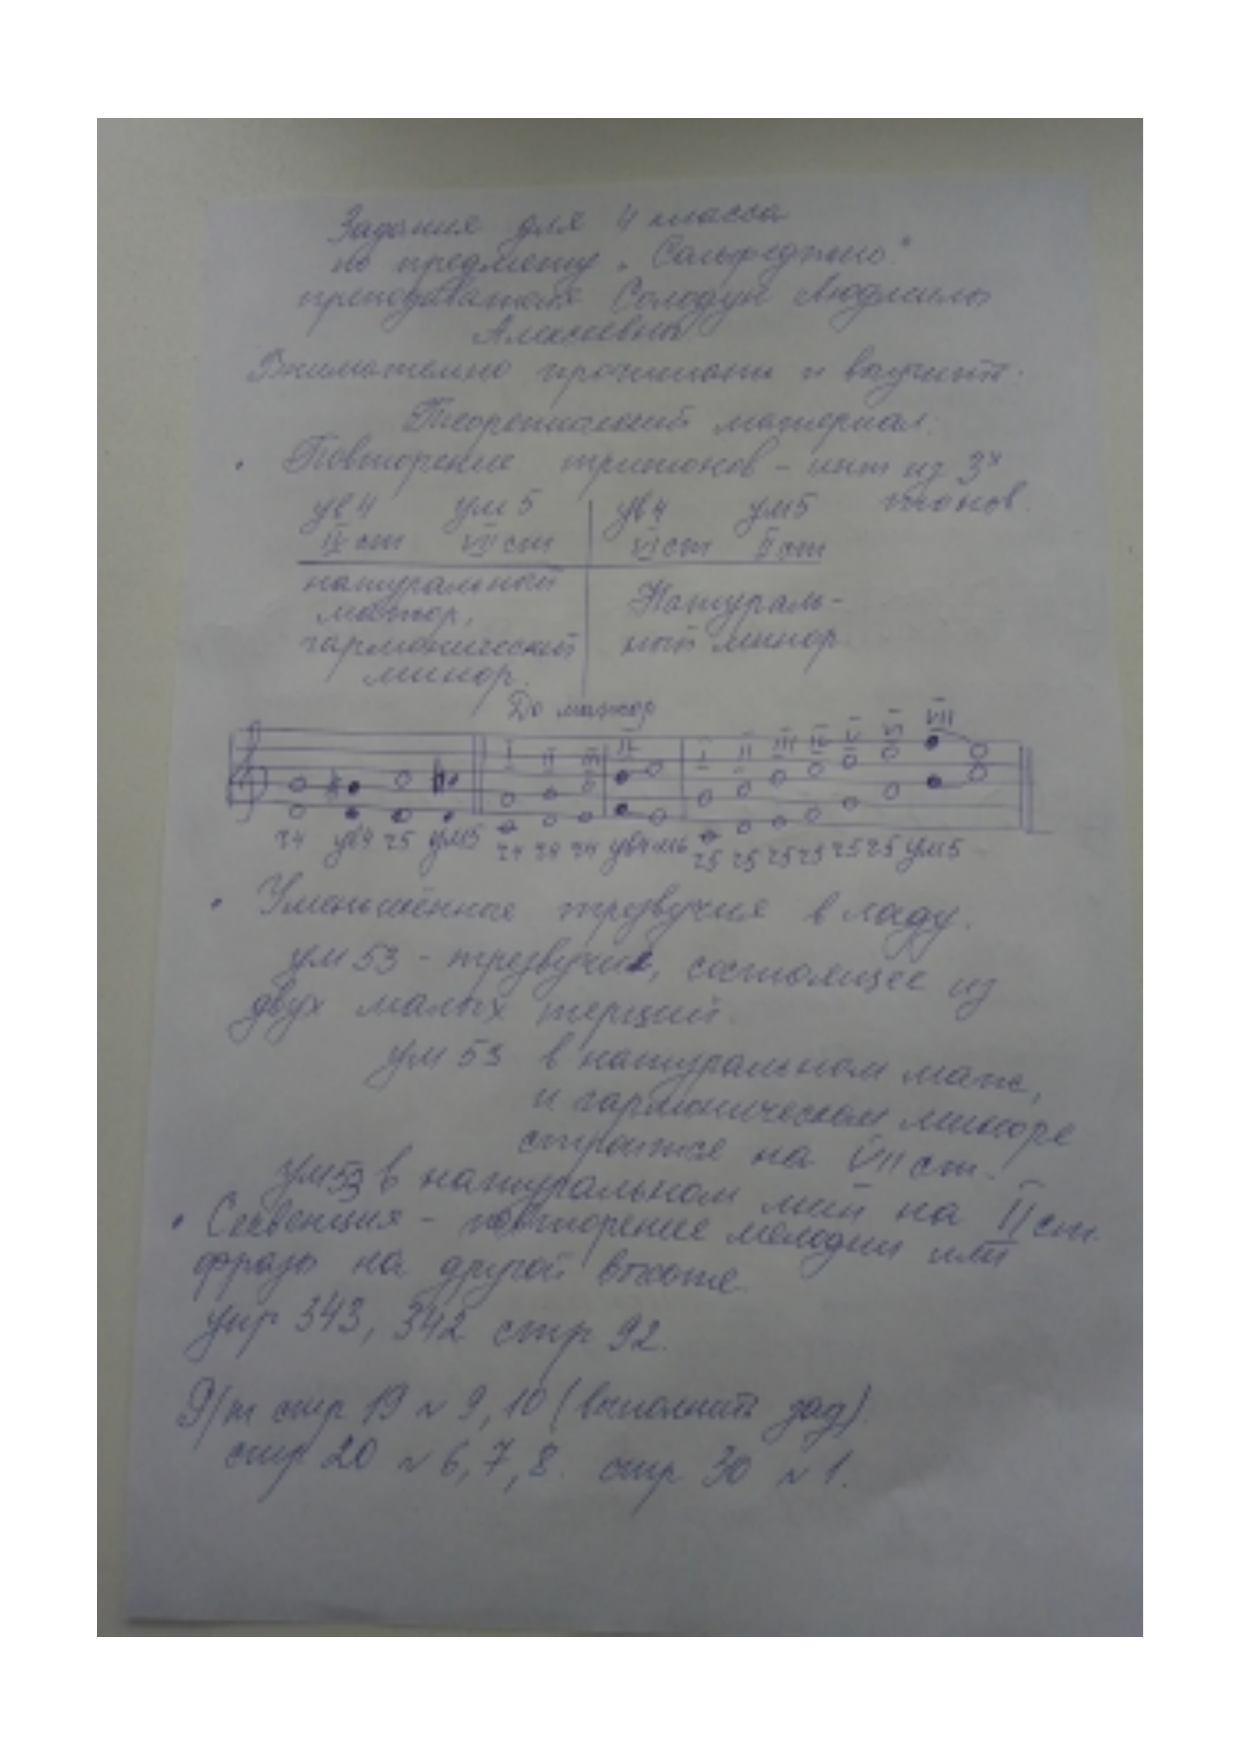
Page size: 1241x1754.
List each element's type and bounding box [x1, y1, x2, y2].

picture [97, 118, 1144, 1637]
